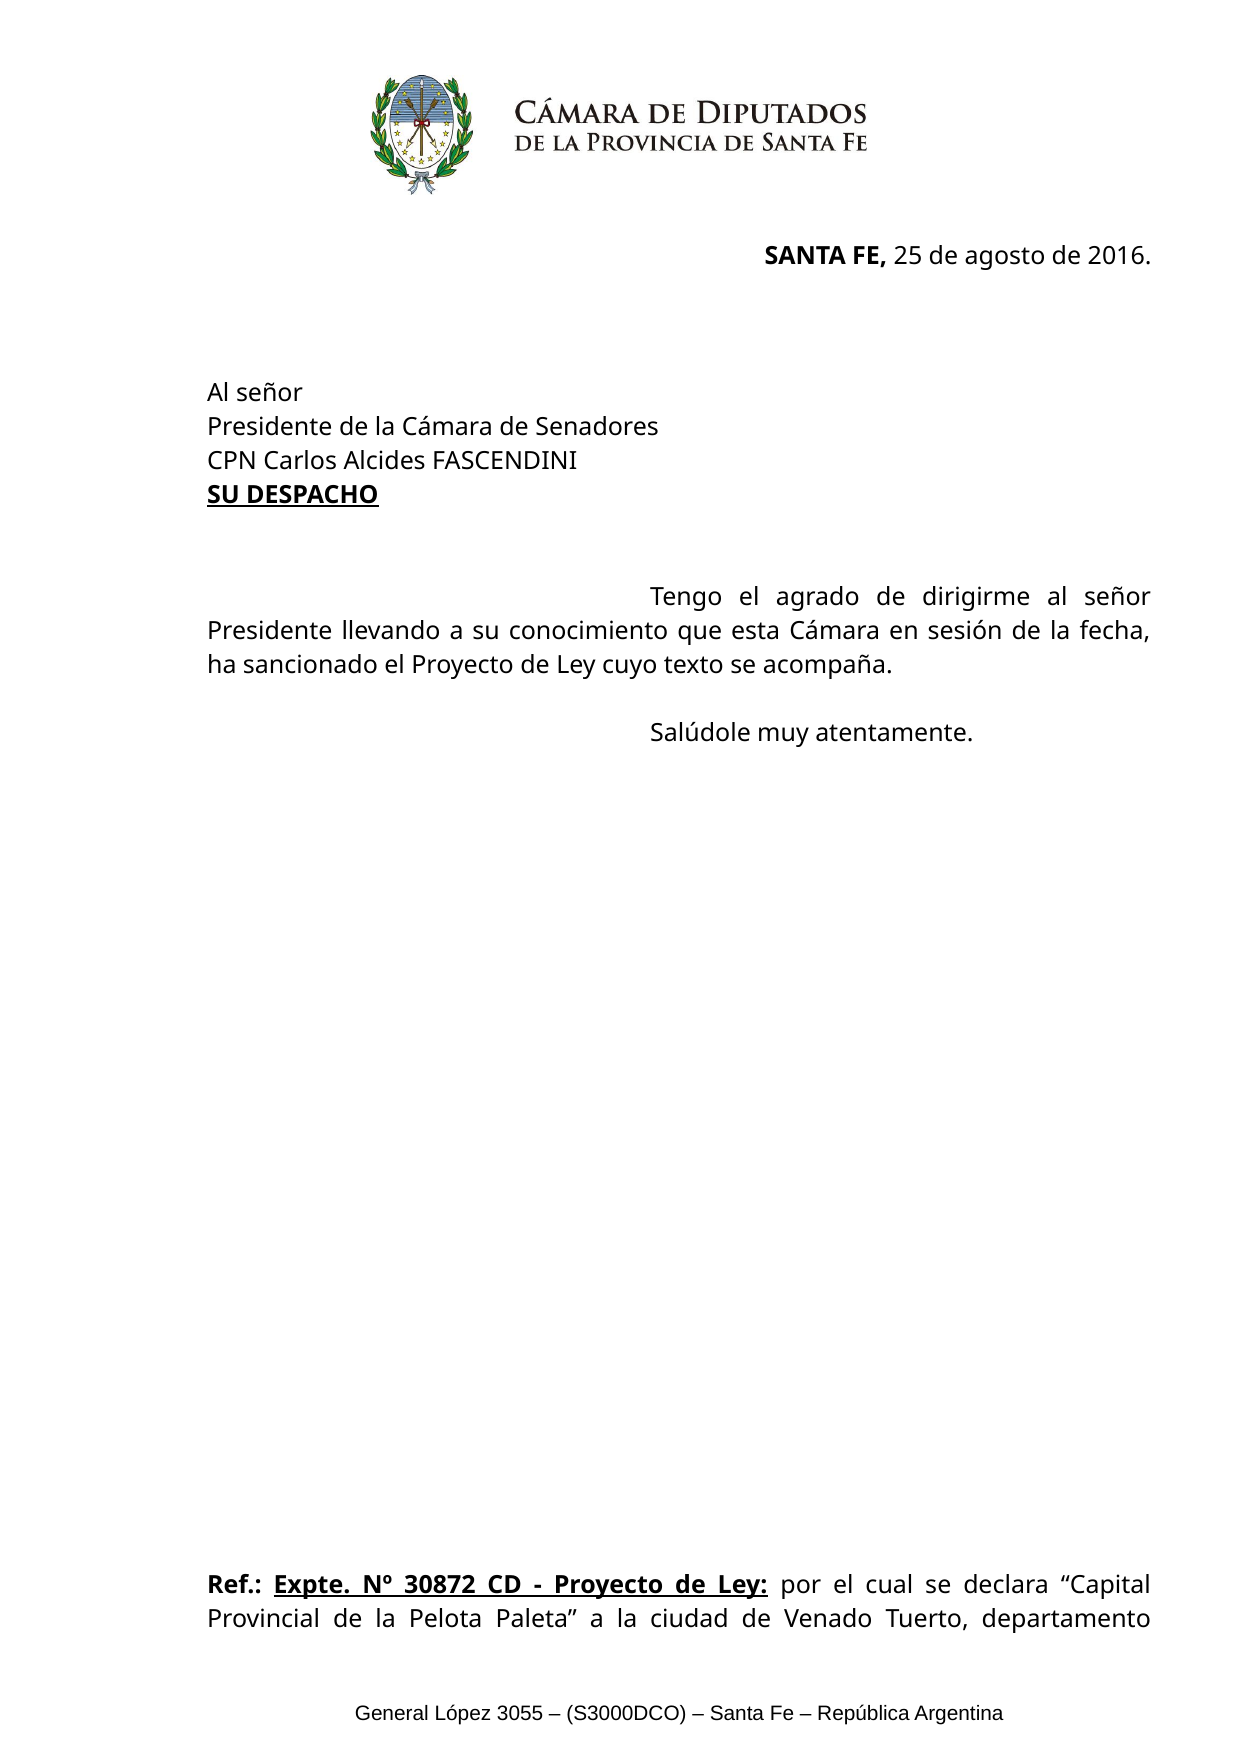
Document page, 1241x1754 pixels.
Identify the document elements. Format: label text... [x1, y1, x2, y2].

text Salúdole muy atentamente. [207, 715, 1152, 749]
text Ref.: Expte. Nº 30872 CD - Proyecto de Ley: por el cual se declara “Capital Provincial de la Pelota Paleta” a la ciudad de Venado Tuerto, departamento [207, 1566, 1152, 1634]
text SANTA FE, 25 de agosto de 2016. [207, 238, 1152, 272]
picture [370, 75, 867, 199]
text Tengo el agrado de dirigirme al señor Presidente llevando a su conocimiento que esta Cámara en sesión de la fecha, ha sancionado el Proyecto de Ley cuyo texto se acompaña. [207, 579, 1152, 681]
text SU DESPACHO [207, 476, 1152, 511]
text Al señor [207, 374, 1152, 408]
text CPN Carlos Alcides FASCENDINI [207, 442, 1152, 476]
text Presidente de la Cámara de Senadores [207, 408, 1152, 442]
